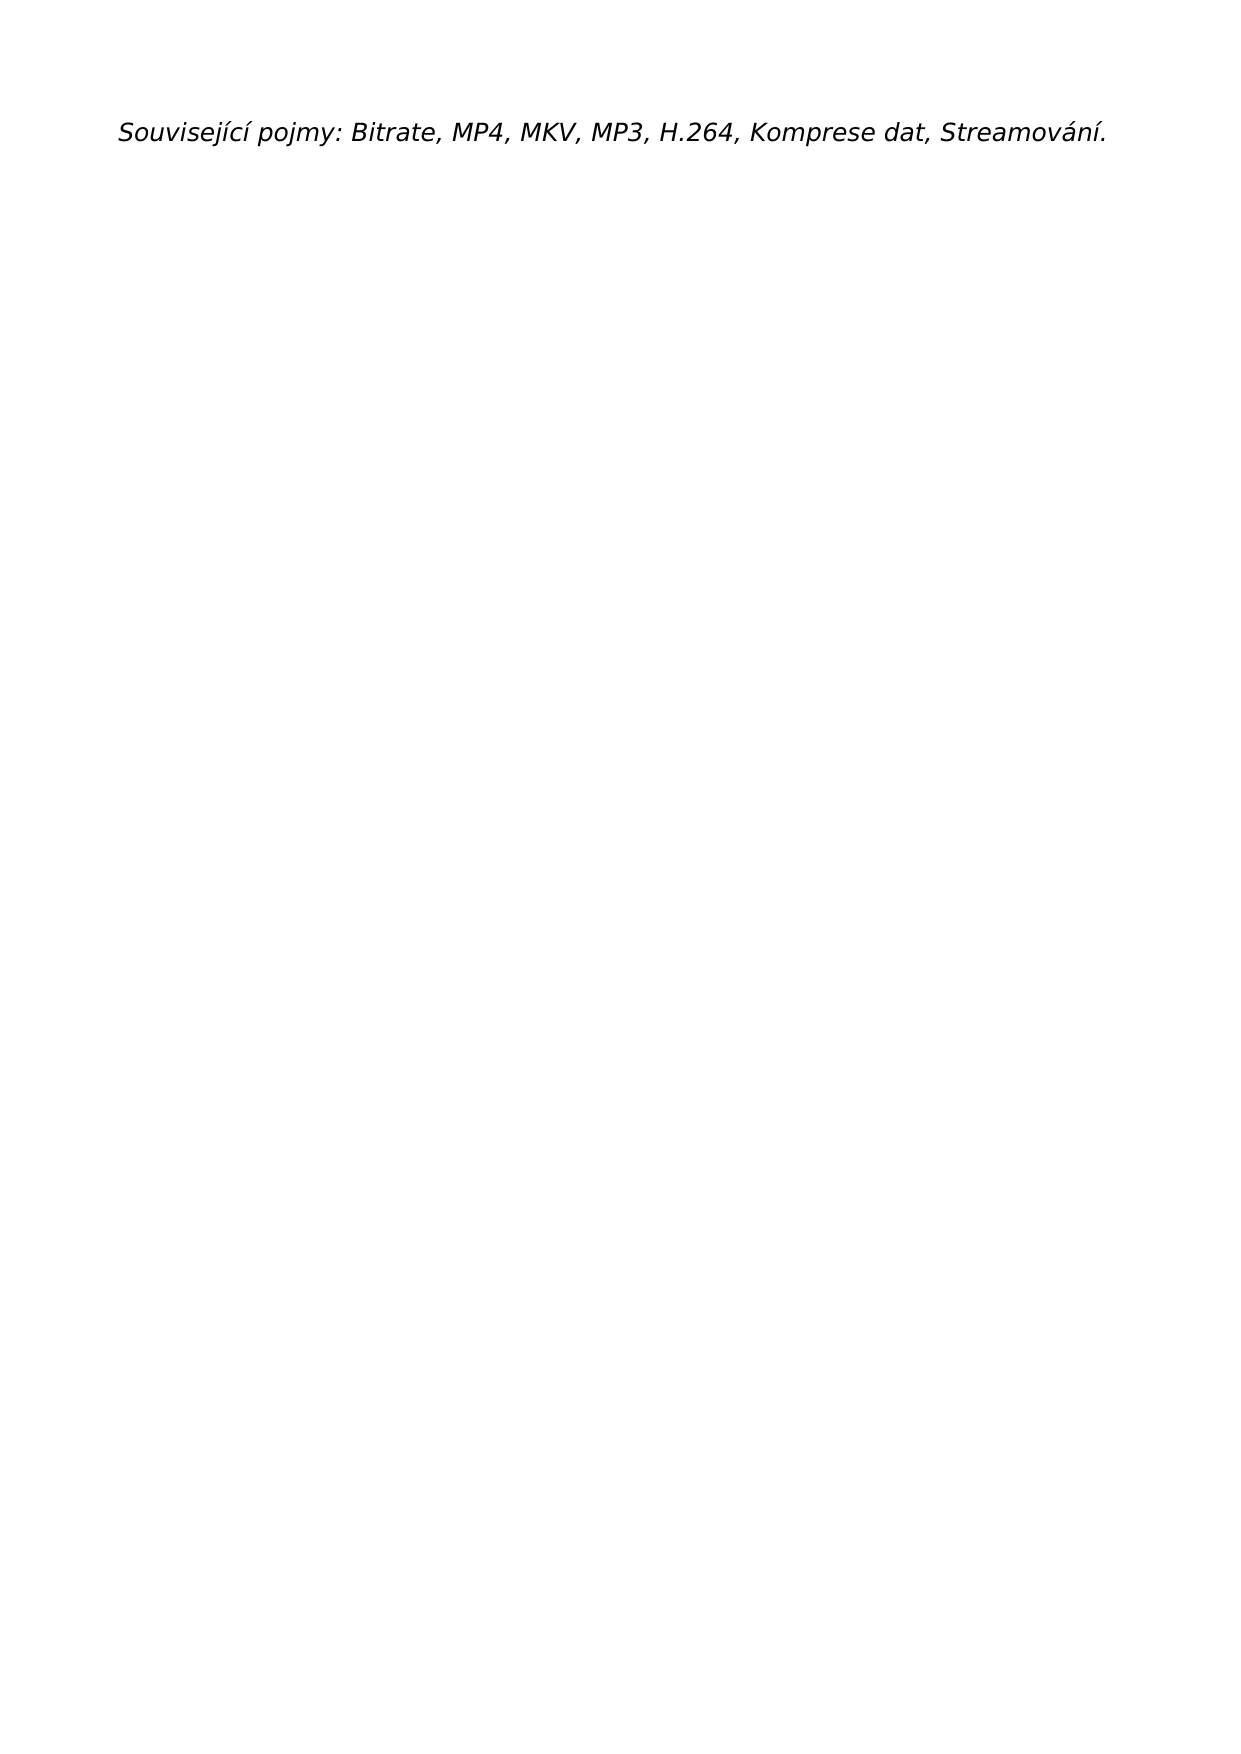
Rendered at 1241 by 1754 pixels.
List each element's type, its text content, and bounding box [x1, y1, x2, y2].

text Související pojmy: Bitrate, MP4, MKV, MP3, H.264, Komprese dat, Streamování. [118, 118, 1122, 147]
